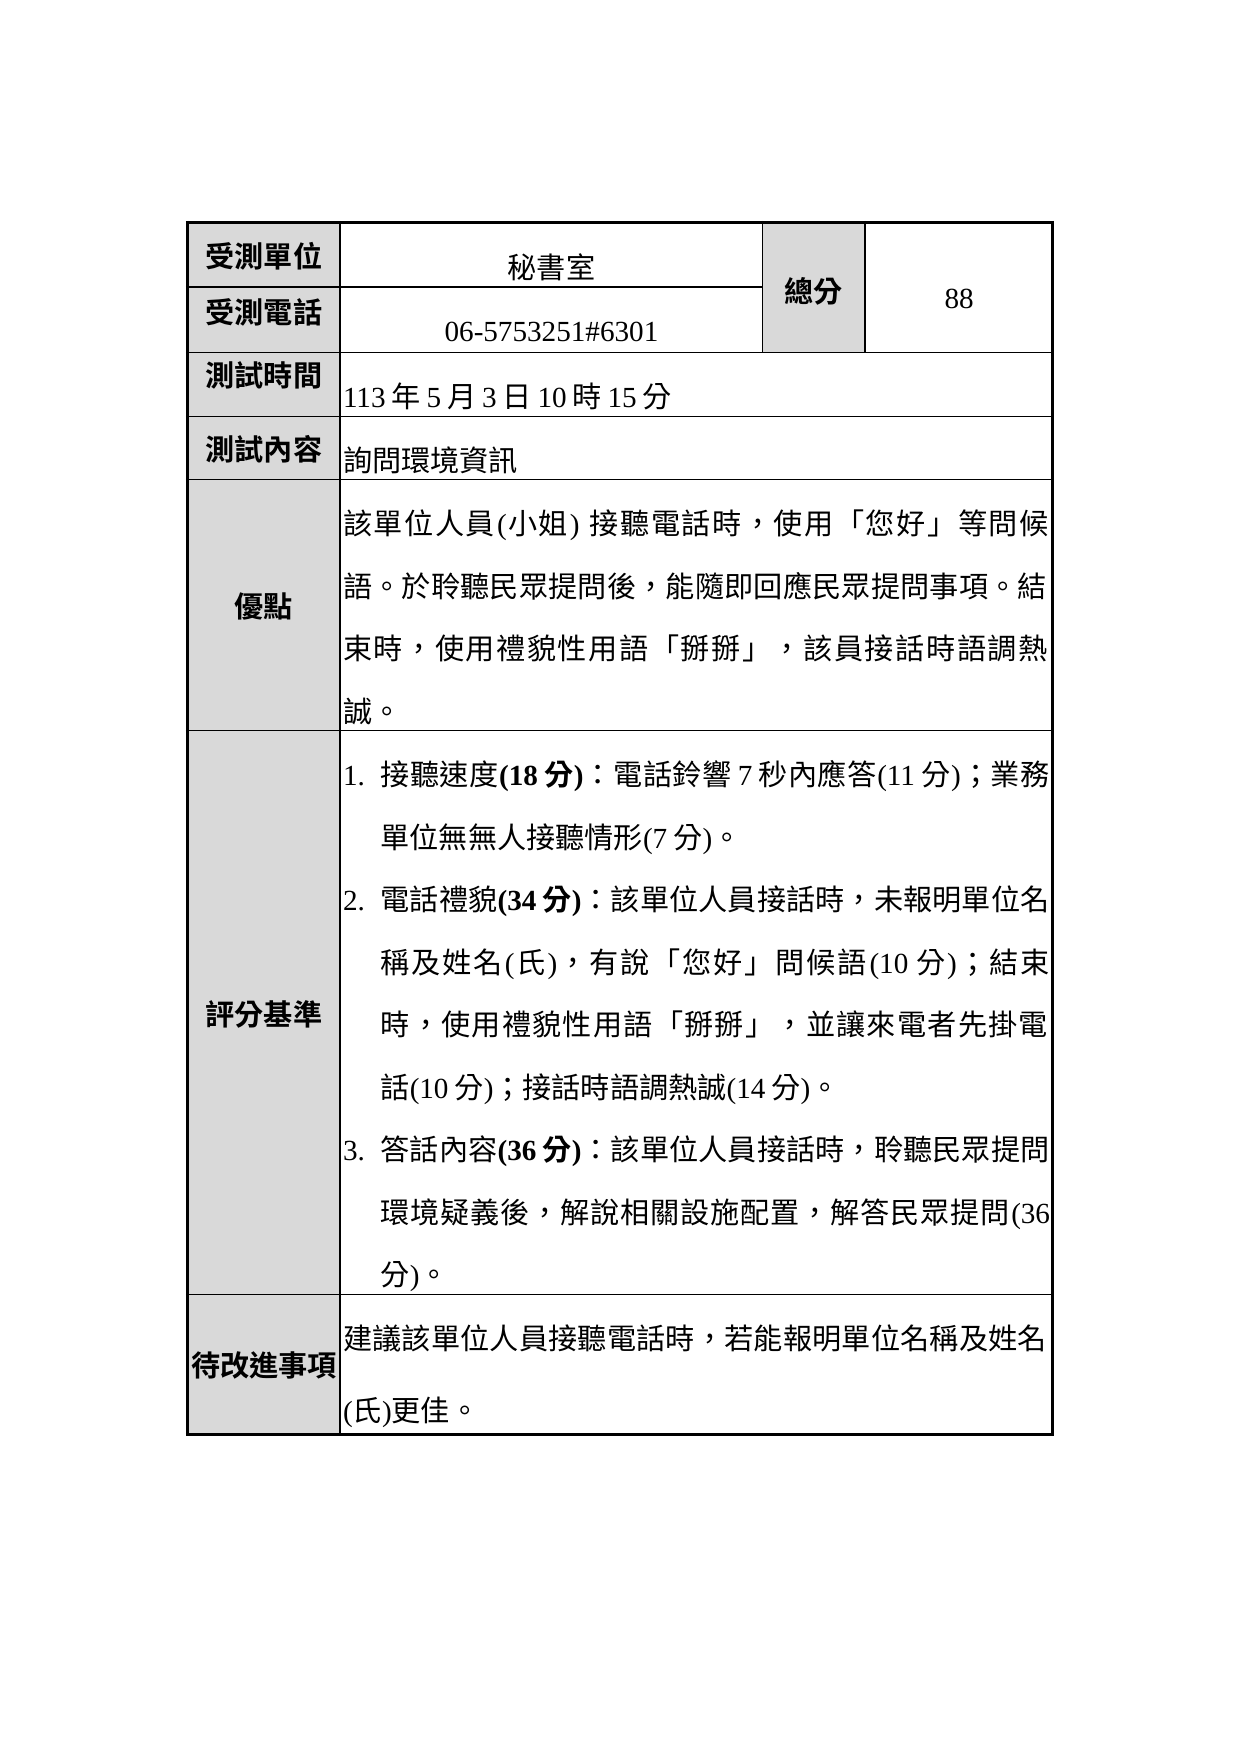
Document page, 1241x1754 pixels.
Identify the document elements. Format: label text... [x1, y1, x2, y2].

table_cell 受測電話 [189, 288, 339, 352]
table_cell 詢問環境資訊 [341, 417, 1051, 479]
table_cell 評分基準 [189, 731, 339, 1294]
table_cell 測試內容 [189, 417, 339, 479]
table_header 受測單位 [189, 224, 339, 286]
table_cell 測試時間 [189, 353, 339, 416]
table_cell 113年5月3日10時15分 [341, 353, 1051, 416]
table_cell 待改進事項 [189, 1295, 339, 1433]
table_header 88 [866, 224, 1051, 352]
table_header 總分 [763, 224, 864, 352]
table_cell 接聽速度(18分)：電話鈴響7秒內應答(11分)；業務單位無無人接聽情形(7分)。 電話禮貌(34分)：該單位人員接話時，未報明單位名稱及姓名(氏)，有說「您好」問候語(10分)；結束時，使用禮貌性用語「掰掰」，並讓來電者先掛電話(10分)；接話時語調熱誠(14分)。 答話內容(36分)：該單位人員接話時，聆聽民眾提問環境疑義後，解說相關設施配置，解答民眾提問(36分)。 [341, 731, 1051, 1294]
table_cell 06-5753251#6301 [341, 288, 762, 352]
table_cell 該單位人員(小姐) 接聽電話時，使用「您好」等問候語。於聆聽民眾提問後，能隨即回應民眾提問事項。結束時，使用禮貌性用語「掰掰」，該員接話時語調熱誠。 [341, 480, 1051, 730]
table_cell 優點 [189, 480, 339, 730]
table_header 秘書室 [341, 224, 762, 286]
table_cell 建議該單位人員接聽電話時，若能報明單位名稱及姓名(氏)更佳。 [341, 1295, 1051, 1433]
